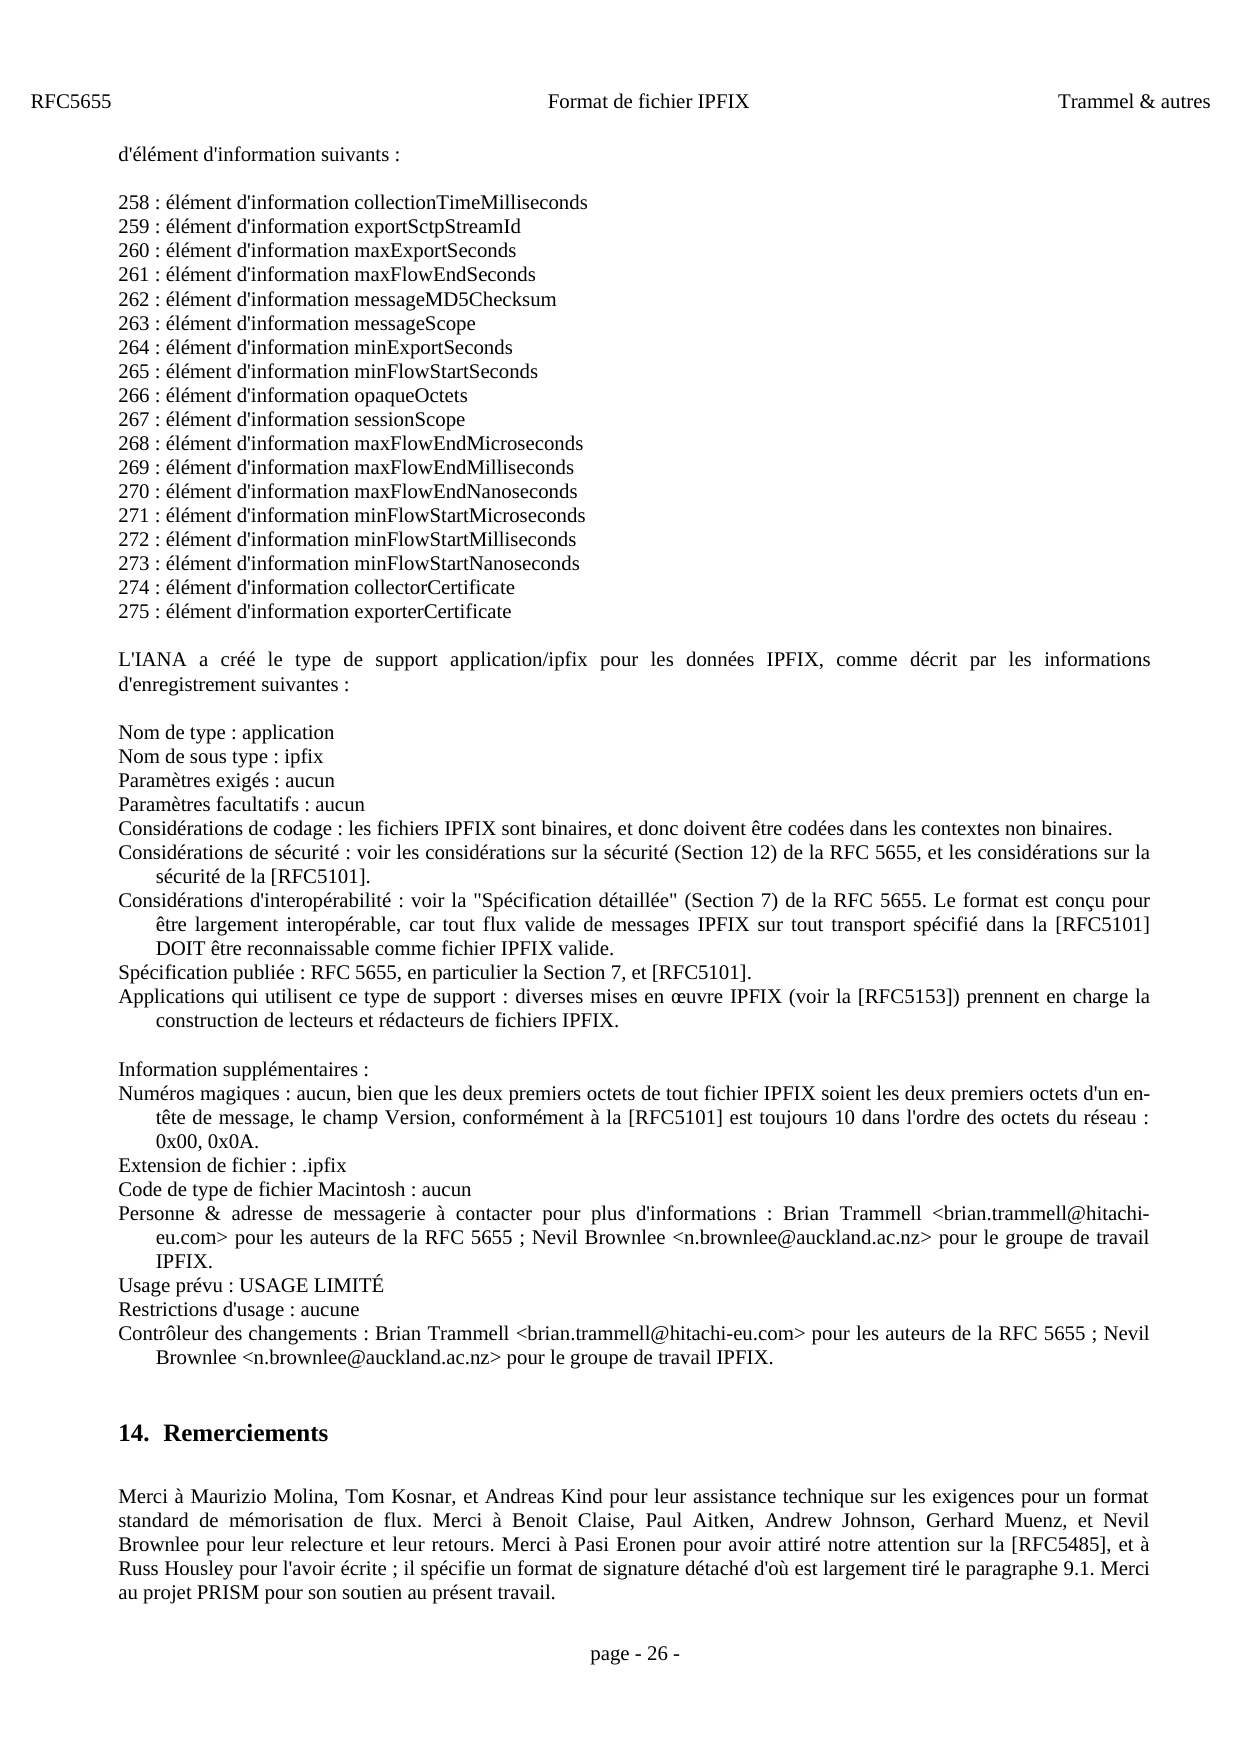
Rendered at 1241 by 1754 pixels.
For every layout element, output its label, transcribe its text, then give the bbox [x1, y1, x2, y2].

text Extension de fichier : .ipfix [118, 1153, 1152, 1177]
text Personne & adresse de messagerie à contacter pour plus d'informations : Brian Trammell <brian.trammell@hitachi-eu.com> pour les auteurs de la RFC 5655 ; Nevil Brownlee <n.brownlee@auckland.ac.nz> pour le groupe de travail IPFIX. [118, 1201, 1152, 1273]
text Paramètres exigés : aucun [118, 768, 1152, 792]
text 271 : élément d'information minFlowStartMicroseconds [118, 503, 1152, 527]
text 261 : élément d'information maxFlowEndSeconds [118, 262, 1152, 286]
text Considérations d'interopérabilité : voir la "Spécification détaillée" (Section 7) de la RFC 5655. Le format est conçu pour être largement interopérable, car tout flux valide de messages IPFIX sur tout transport spécifié dans la [RFC5101] DOIT être reconnaissable comme fichier IPFIX valide. [118, 888, 1152, 960]
text Information supplémentaires : [118, 1056, 1152, 1081]
text 266 : élément d'information opaqueOctets [118, 383, 1152, 407]
text 267 : élément d'information sessionScope [118, 407, 1152, 431]
text Code de type de fichier Macintosh : aucun [118, 1177, 1152, 1201]
text Restrictions d'usage : aucune [118, 1297, 1152, 1321]
text 264 : élément d'information minExportSeconds [118, 334, 1152, 359]
text Applications qui utilisent ce type de support : diverses mises en œuvre IPFIX (voir la [RFC5153]) prennent en charge la construction de lecteurs et rédacteurs de fichiers IPFIX. [118, 984, 1152, 1032]
text 274 : élément d'information collectorCertificate [118, 575, 1152, 599]
text 268 : élément d'information maxFlowEndMicroseconds [118, 431, 1152, 455]
text 262 : élément d'information messageMD5Checksum [118, 286, 1152, 311]
text 260 : élément d'information maxExportSeconds [118, 238, 1152, 262]
text Spécification publiée : RFC 5655, en particulier la Section 7, et [RFC5101]. [118, 960, 1152, 984]
text 258 : élément d'information collectionTimeMilliseconds [118, 190, 1152, 214]
text 273 : élément d'information minFlowStartNanoseconds [118, 551, 1152, 575]
text 272 : élément d'information minFlowStartMilliseconds [118, 527, 1152, 551]
text 265 : élément d'information minFlowStartSeconds [118, 359, 1152, 383]
text Usage prévu : USAGE LIMITÉ [118, 1273, 1152, 1297]
text Nom de type : application [118, 719, 1152, 744]
subtitle 14. Remerciements [118, 1418, 1152, 1447]
text 259 : élément d'information exportSctpStreamId [118, 214, 1152, 238]
text Merci à Maurizio Molina, Tom Kosnar, et Andreas Kind pour leur assistance technique sur les exigences pour un format standard de mémorisation de flux. Merci à Benoit Claise, Paul Aitken, Andrew Johnson, Gerhard Muenz, et Nevil Brownlee pour leur relecture et leur retours. Merci à Pasi Eronen pour avoir attiré notre attention sur la [RFC5485], et à Russ Housley pour l'avoir écrite ; il spécifie un format de signature détaché d'où est largement tiré le paragraphe 9.1. Merci au projet PRISM pour son soutien au présent travail. [118, 1484, 1152, 1604]
text Nom de sous type : ipfix [118, 744, 1152, 768]
text 270 : élément d'information maxFlowEndNanoseconds [118, 479, 1152, 503]
text Considérations de codage : les fichiers IPFIX sont binaires, et donc doivent être codées dans les contextes non binaires. [118, 816, 1152, 840]
text 275 : élément d'information exporterCertificate [118, 599, 1152, 623]
text 263 : élément d'information messageScope [118, 311, 1152, 334]
text Paramètres facultatifs : aucun [118, 792, 1152, 816]
text 269 : élément d'information maxFlowEndMilliseconds [118, 455, 1152, 479]
text Contrôleur des changements : Brian Trammell <brian.trammell@hitachi-eu.com> pour les auteurs de la RFC 5655 ; Nevil Brownlee <n.brownlee@auckland.ac.nz> pour le groupe de travail IPFIX. [118, 1321, 1152, 1369]
text L'IANA a créé le type de support application/ipfix pour les données IPFIX, comme décrit par les informations d'enregistrement suivantes : [118, 647, 1152, 696]
text Considérations de sécurité : voir les considérations sur la sécurité (Section 12) de la RFC 5655, et les considérations sur la sécurité de la [RFC5101]. [118, 840, 1152, 888]
text d'élément d'information suivants : [118, 142, 1152, 166]
text Numéros magiques : aucun, bien que les deux premiers octets de tout fichier IPFIX soient les deux premiers octets d'un en-tête de message, le champ Version, conformément à la [RFC5101] est toujours 10 dans l'ordre des octets du réseau : 0x00, 0x0A. [118, 1081, 1152, 1153]
